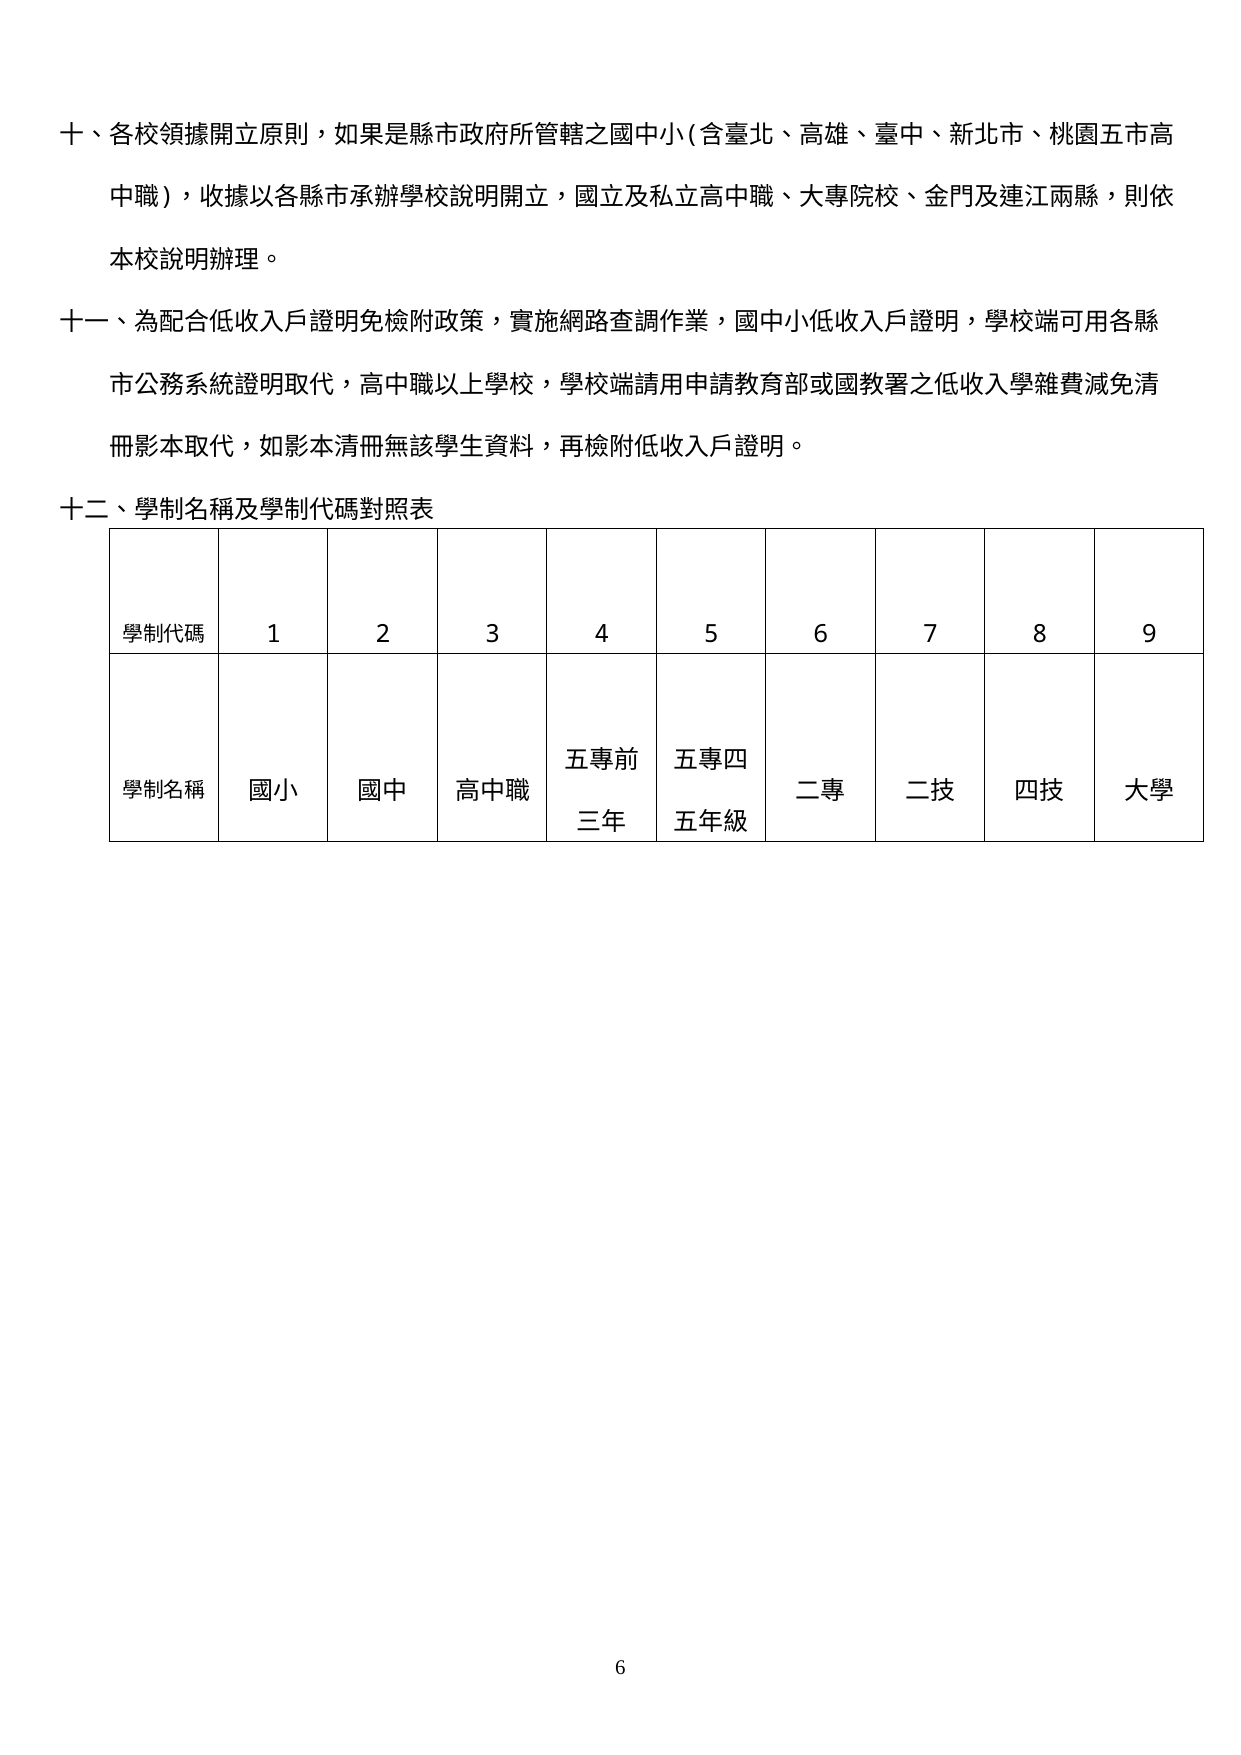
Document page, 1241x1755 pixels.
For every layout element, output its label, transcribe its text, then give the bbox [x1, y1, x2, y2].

table_header 9 [1095, 529, 1203, 653]
table_header 3 [438, 529, 546, 653]
text 十一、為配合低收入戶證明免檢附政策，實施網路查調作業，國中小低收入戶證明，學校端可用各縣市公務系統證明取代，高中職以上學校，學校端請用申請教育部或國教署之低收入學雜費減免清冊影本取代，如影本清冊無該學生資料，再檢附低收入戶證明。 [59, 278, 1181, 466]
table_cell 國小 [219, 654, 327, 841]
table_cell 學制名稱 [110, 654, 218, 841]
table_header 1 [219, 529, 327, 653]
table_header 學制代碼 [110, 529, 218, 653]
table_cell 國中 [328, 654, 437, 841]
table_cell 二專 [766, 654, 875, 841]
text 十、各校領據開立原則，如果是縣市政府所管轄之國中小(含臺北、高雄、臺中、新北市、桃園五市高中職)，收據以各縣市承辦學校說明開立，國立及私立高中職、大專院校、金門及連江兩縣，則依本校說明辦理。 [59, 91, 1181, 278]
text 十二、學制名稱及學制代碼對照表 [59, 466, 1181, 528]
table_cell 大學 [1095, 654, 1203, 841]
table_header 7 [876, 529, 984, 653]
table_header 2 [328, 529, 437, 653]
table_header 6 [766, 529, 875, 653]
table_cell 四技 [985, 654, 1094, 841]
table_cell 高中職 [438, 654, 546, 841]
table_header 8 [985, 529, 1094, 653]
table_cell 五專前三年 [547, 654, 656, 841]
table_header 5 [657, 529, 765, 653]
table_header 4 [547, 529, 656, 653]
table_cell 二技 [876, 654, 984, 841]
table_cell 五專四五年級 [657, 654, 765, 841]
